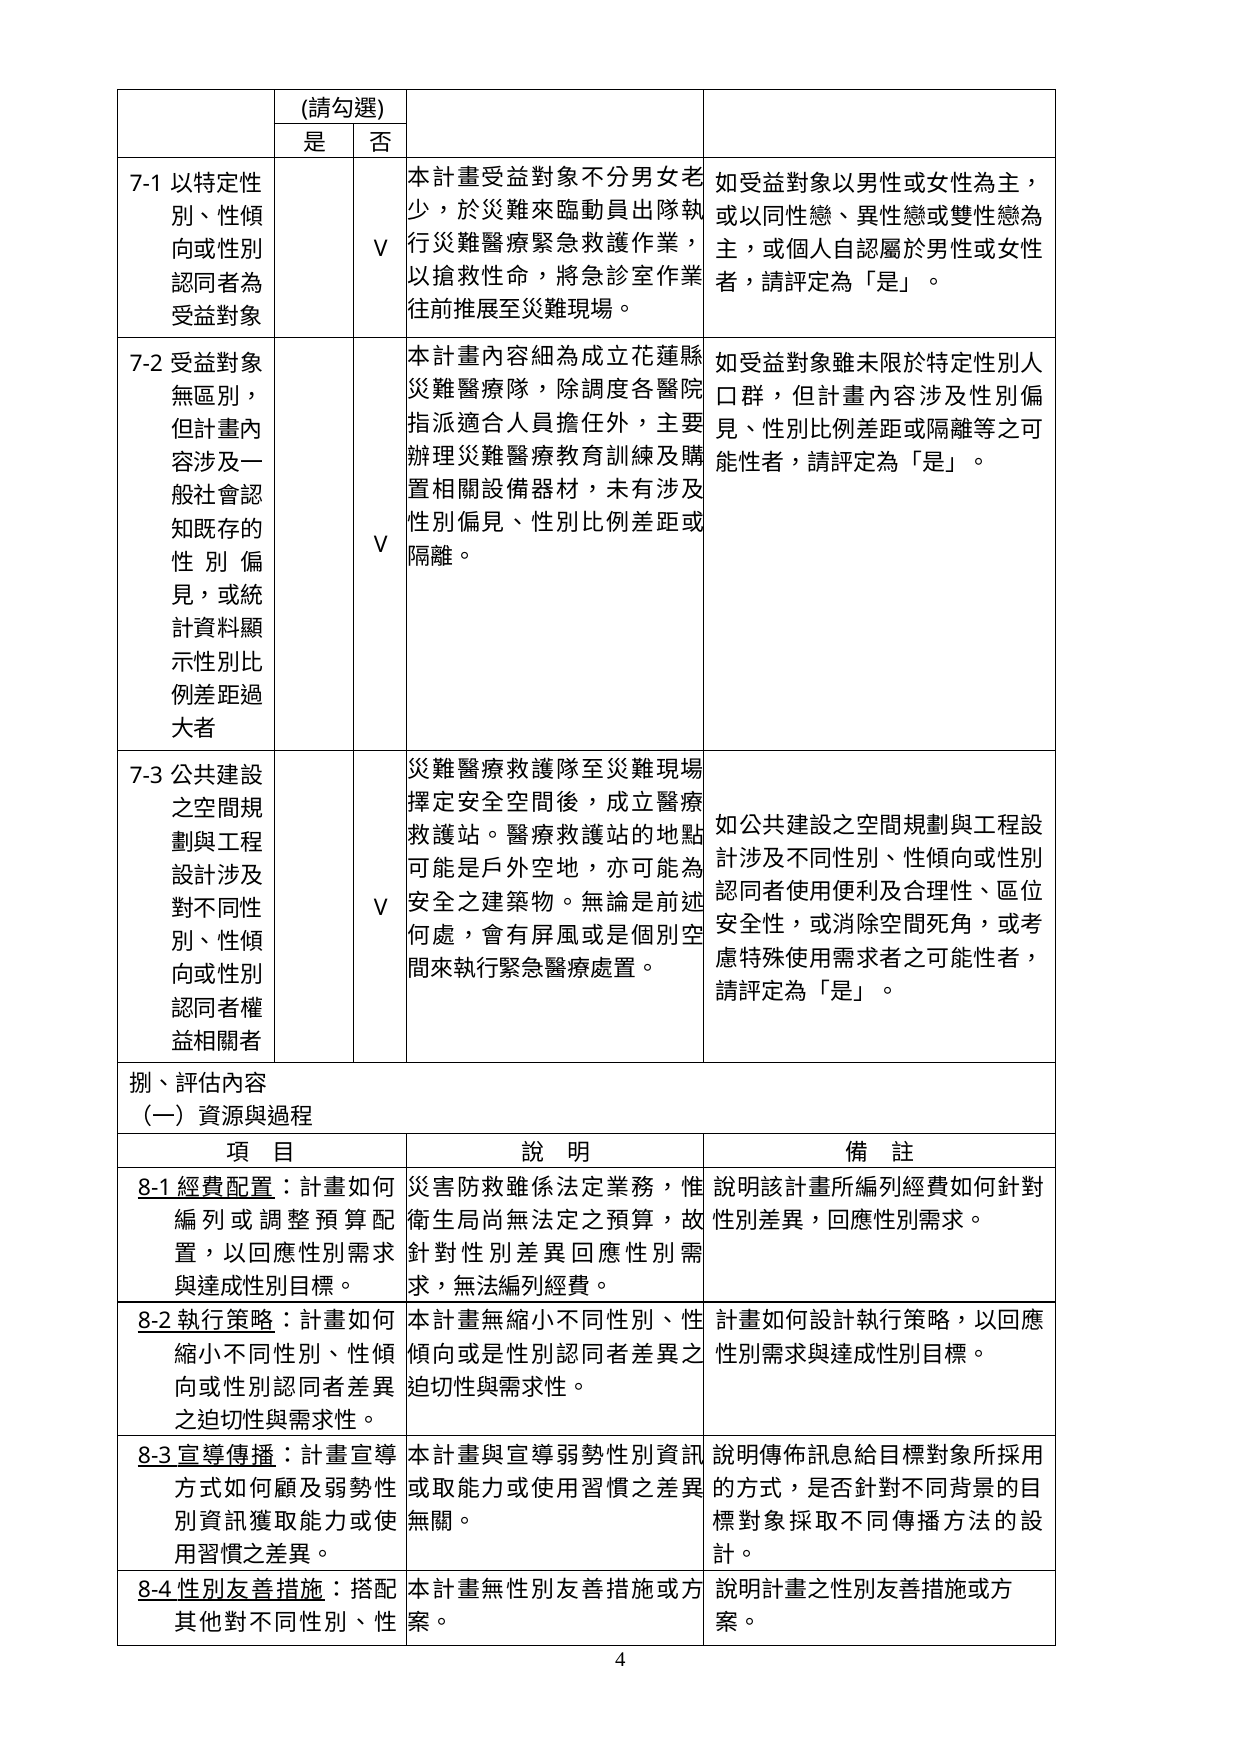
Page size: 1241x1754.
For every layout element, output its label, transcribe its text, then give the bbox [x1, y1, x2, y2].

table_cell 項 目 [118, 1134, 406, 1167]
table_cell 8-1經費配置：計畫如何編列或調整預算配置，以回應性別需求與達成性別目標。 [118, 1168, 406, 1301]
table_cell [275, 751, 353, 1062]
table_cell [118, 90, 274, 157]
table_cell 如公共建設之空間規劃與工程設計涉及不同性別、性傾向或性別認同者使用便利及合理性、區位安全性，或消除空間死角，或考慮特殊使用需求者之可能性者，請評定為「是」。 [704, 751, 1055, 1062]
table_cell 8-2執行策略：計畫如何縮小不同性別、性傾向或性別認同者差異之迫切性與需求性。 [118, 1303, 406, 1435]
table_cell [407, 90, 703, 157]
table_cell 說 明 [407, 1134, 703, 1167]
table_cell 災難醫療救護隊至災難現場擇定安全空間後，成立醫療救護站。醫療救護站的地點可能是戶外空地，亦可能為安全之建築物。無論是前述何處，會有屏風或是個別空間來執行緊急醫療處置。 [407, 751, 703, 1062]
table_cell V [354, 751, 406, 1062]
table_cell 捌、評估內容 （一）資源與過程 [118, 1063, 1055, 1133]
table_cell 7-3 公共建設之空間規劃與工程設計涉及對不同性別、性傾向或性別認同者權益相關者 [118, 751, 274, 1062]
table_cell 本計畫無縮小不同性別、性傾向或是性別認同者差異之迫切性與需求性。 [407, 1303, 703, 1435]
table_cell 本計畫內容細為成立花蓮縣災難醫療隊，除調度各醫院指派適合人員擔任外，主要辦理災難醫療教育訓練及購置相關設備器材，未有涉及性別偏見、性別比例差距或隔離。 [407, 338, 703, 749]
table_cell V [354, 158, 406, 337]
table_cell 本計畫受益對象不分男女老少，於災難來臨動員出隊執行災難醫療緊急救護作業，以搶救性命，將急診室作業往前推展至災難現場。 [407, 158, 703, 337]
table_cell 說明計畫之性別友善措施或方 案。 [704, 1571, 1055, 1644]
table_cell 說明傳佈訊息給目標對象所採用的方式，是否針對不同背景的目標對象採取不同傳播方法的設計。 [704, 1436, 1055, 1569]
table_cell 本計畫無性別友善措施或方案。 [407, 1571, 703, 1644]
table_cell 7-2 受益對象無區別，但計畫內容涉及一般社會認知既存的性別偏見，或統計資料顯示性別比例差距過大者 [118, 338, 274, 749]
table_cell 說明該計畫所編列經費如何針對性別差異，回應性別需求。 [704, 1168, 1055, 1301]
table_cell 是 [275, 124, 353, 157]
table_cell 計畫如何設計執行策略，以回應性別需求與達成性別目標。 [704, 1303, 1055, 1435]
table_cell [704, 90, 1055, 157]
table_cell 如受益對象雖未限於特定性別人口群，但計畫內容涉及性別偏見、性別比例差距或隔離等之可能性者，請評定為「是」。 [704, 338, 1055, 749]
table_cell 否 [354, 124, 406, 157]
table_cell 8-3宣導傳播：計畫宣導方式如何顧及弱勢性別資訊獲取能力或使用習慣之差異。 [118, 1436, 406, 1569]
table_cell 備 註 [704, 1134, 1055, 1167]
table_cell 8-4性別友善措施：搭配其他對不同性別、性 [118, 1571, 406, 1644]
table_cell 7-1 以特定性別、性傾向或性別認同者為受益對象 [118, 158, 274, 337]
table_cell V [354, 338, 406, 749]
table_cell 如受益對象以男性或女性為主，或以同性戀、異性戀或雙性戀為主，或個人自認屬於男性或女性者，請評定為「是」。 [704, 158, 1055, 337]
table_cell (請勾選) [275, 90, 406, 123]
table_cell 本計畫與宣導弱勢性別資訊或取能力或使用習慣之差異無關。 [407, 1436, 703, 1569]
table_cell 災害防救雖係法定業務，惟衛生局尚無法定之預算，故針對性別差異回應性別需求，無法編列經費。 [407, 1168, 703, 1301]
table_cell [275, 338, 353, 749]
table_cell [275, 158, 353, 337]
